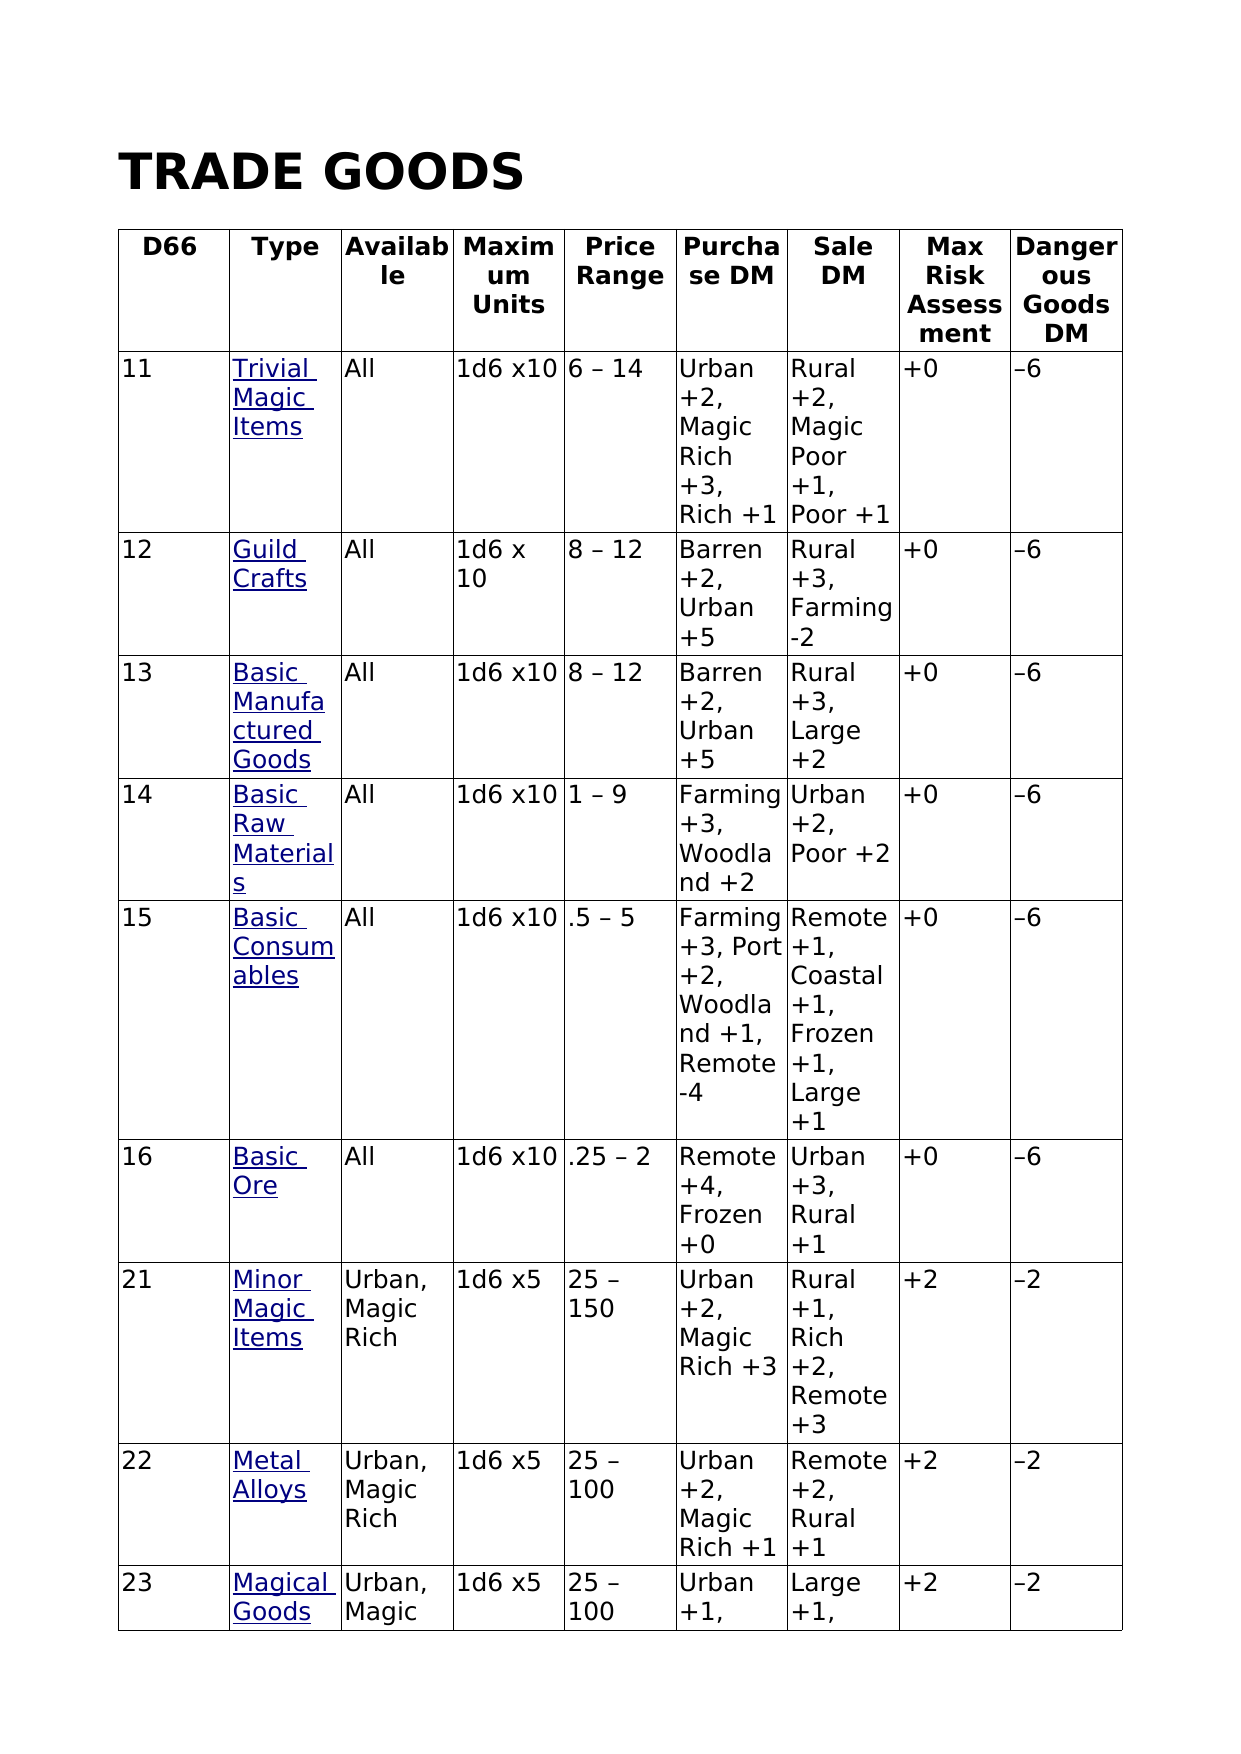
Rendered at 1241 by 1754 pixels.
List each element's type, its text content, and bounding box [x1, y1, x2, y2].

table_cell 25 – 100 [565, 1566, 676, 1630]
table_cell 21 [119, 1263, 229, 1443]
table_cell 1d6 x5 [454, 1566, 564, 1630]
table_header Available [342, 230, 453, 351]
table_cell 1d6 x10 [454, 901, 564, 1139]
table_cell +0 [900, 779, 1010, 900]
table_cell 8 – 12 [565, 656, 676, 777]
table_cell +2 [900, 1444, 1010, 1565]
table_cell Minor Magic Items [230, 1263, 341, 1443]
table_cell 6 – 14 [565, 352, 676, 532]
table_cell Remote +1, Coastal +1, Frozen +1, Large +1 [788, 901, 899, 1139]
table_cell Magical Goods [230, 1566, 341, 1630]
table_header Type [230, 230, 341, 351]
table_cell Rural +3, Large +2 [788, 656, 899, 777]
table_cell +0 [900, 352, 1010, 532]
table_cell 14 [119, 779, 229, 900]
table_cell All [342, 352, 453, 532]
table_cell Urban +2, Magic Rich +3 [677, 1263, 787, 1443]
table_cell 25 – 100 [565, 1444, 676, 1565]
table_cell +0 [900, 1140, 1010, 1262]
table_cell .5 – 5 [565, 901, 676, 1139]
table_header Maximum Units [454, 230, 564, 351]
table_cell –2 [1011, 1566, 1122, 1630]
table_cell 1d6 x10 [454, 1140, 564, 1262]
table_cell 8 – 12 [565, 533, 676, 655]
table_cell –6 [1011, 779, 1122, 900]
table_header D66 [119, 230, 229, 351]
table_cell Rural +1, Rich +2, Remote +3 [788, 1263, 899, 1443]
table_cell Urban +2, Magic Rich +3, Rich +1 [677, 352, 787, 532]
subtitle TRADE GOODS [118, 143, 1122, 201]
table_cell All [342, 1140, 453, 1262]
table_cell 22 [119, 1444, 229, 1565]
table_cell Basic Ore [230, 1140, 341, 1262]
table_cell 16 [119, 1140, 229, 1262]
table_cell Basic Manufactured Goods [230, 656, 341, 777]
table_cell Rural +2, Magic Poor +1, Poor +1 [788, 352, 899, 532]
table_cell 12 [119, 533, 229, 655]
table_cell +0 [900, 656, 1010, 777]
table_cell –6 [1011, 533, 1122, 655]
table_cell 1 – 9 [565, 779, 676, 900]
table_cell +0 [900, 533, 1010, 655]
table_header Max Risk Assessment [900, 230, 1010, 351]
table_cell Urban, Magic Rich [342, 1263, 453, 1443]
table_cell Barren +2, Urban +5 [677, 533, 787, 655]
table_header Price Range [565, 230, 676, 351]
table_cell Farming +3, Port +2, Woodland +1, Remote -4 [677, 901, 787, 1139]
table_cell Urban +2, Magic Rich +1 [677, 1444, 787, 1565]
table_cell Remote +4, Frozen +0 [677, 1140, 787, 1262]
table_cell Metal Alloys [230, 1444, 341, 1565]
table_cell Urban +1, [677, 1566, 787, 1630]
table_cell Basic Consumables [230, 901, 341, 1139]
table_cell Urban, Magic Rich [342, 1444, 453, 1565]
table_cell Urban, Magic [342, 1566, 453, 1630]
table_cell Barren +2, Urban +5 [677, 656, 787, 777]
table_cell Large +1, [788, 1566, 899, 1630]
table_cell All [342, 779, 453, 900]
table_cell 25 – 150 [565, 1263, 676, 1443]
table_header Sale DM [788, 230, 899, 351]
table_cell Basic Raw Materials [230, 779, 341, 900]
table_header Dangerous Goods DM [1011, 230, 1122, 351]
table_cell Farming +3, Woodland +2 [677, 779, 787, 900]
table_cell –6 [1011, 1140, 1122, 1262]
table_cell –6 [1011, 901, 1122, 1139]
table_cell Trivial Magic Items [230, 352, 341, 532]
table_cell Guild Crafts [230, 533, 341, 655]
table_cell 15 [119, 901, 229, 1139]
table_cell 11 [119, 352, 229, 532]
table_cell –6 [1011, 656, 1122, 777]
table_cell 1d6 x10 [454, 352, 564, 532]
table_cell –2 [1011, 1444, 1122, 1565]
table_cell Rural +3, Farming -2 [788, 533, 899, 655]
table_cell .25 – 2 [565, 1140, 676, 1262]
table_cell 1d6 x10 [454, 656, 564, 777]
table_cell 1d6 x5 [454, 1444, 564, 1565]
table_cell +0 [900, 901, 1010, 1139]
table_cell 23 [119, 1566, 229, 1630]
table_cell Remote +2, Rural +1 [788, 1444, 899, 1565]
table_cell 1d6 x10 [454, 779, 564, 900]
table_cell All [342, 656, 453, 777]
table_cell –2 [1011, 1263, 1122, 1443]
table_cell +2 [900, 1566, 1010, 1630]
table_cell –6 [1011, 352, 1122, 532]
table_cell 1d6 x5 [454, 1263, 564, 1443]
table_cell All [342, 901, 453, 1139]
table_header Purchase DM [677, 230, 787, 351]
table_cell All [342, 533, 453, 655]
table_cell Urban +3, Rural +1 [788, 1140, 899, 1262]
table_cell +2 [900, 1263, 1010, 1443]
table_cell Urban +2, Poor +2 [788, 779, 899, 900]
table_cell 13 [119, 656, 229, 777]
table_cell 1d6 x 10 [454, 533, 564, 655]
